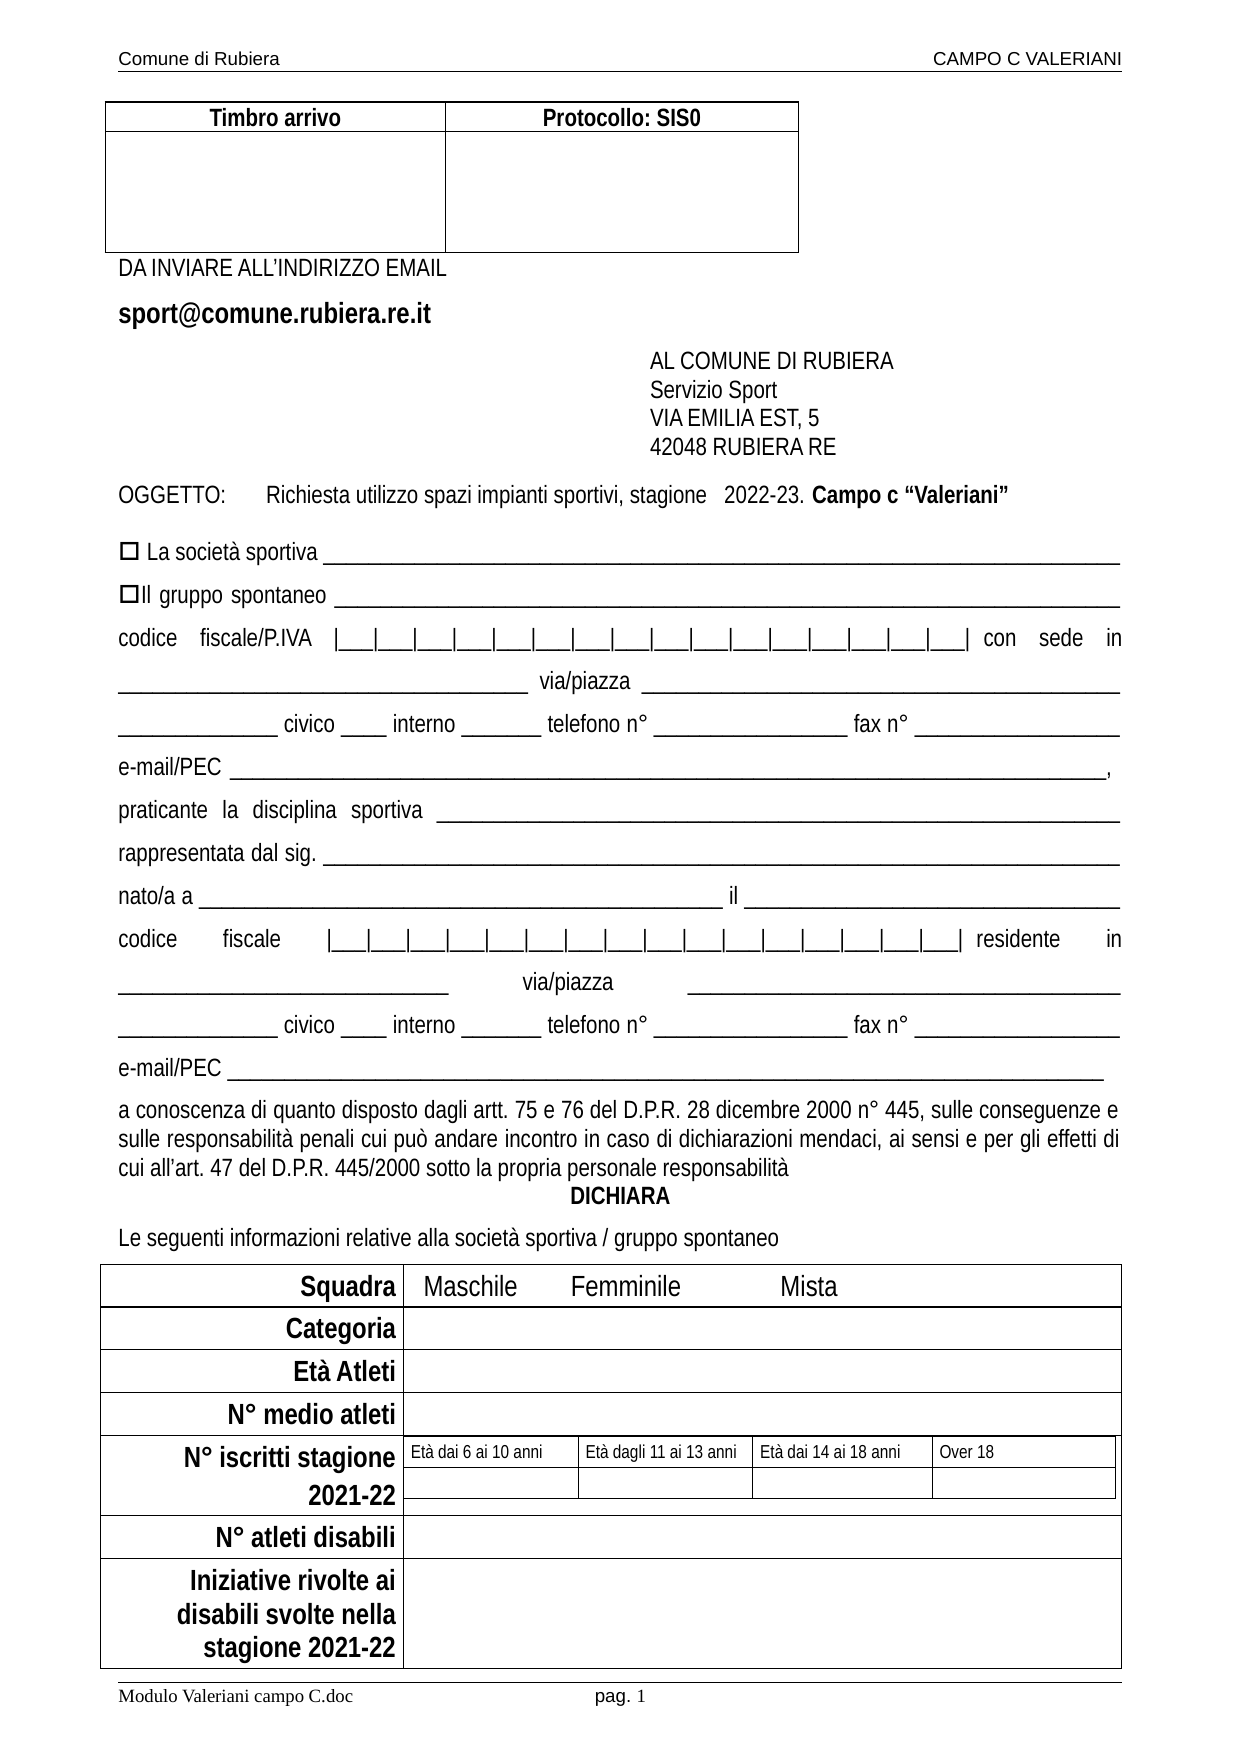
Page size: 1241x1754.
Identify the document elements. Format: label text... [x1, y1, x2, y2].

text DICHIARA [118, 1181, 1122, 1210]
table_header Over 18 [933, 1437, 1115, 1467]
table_cell [404, 1516, 1121, 1558]
table_header Timbro arrivo [106, 103, 445, 131]
table_cell N° atleti disabili [101, 1516, 403, 1558]
text sport@comune.rubiera.re.it [118, 296, 1122, 329]
table_cell [753, 1468, 932, 1498]
table_header Protocollo: SIS0 [446, 103, 798, 131]
table_cell [404, 1468, 578, 1498]
subtitle Servizio Sport [650, 375, 1122, 403]
subtitle 42048 RUBIERA RE [650, 432, 1122, 461]
table_cell [404, 1436, 1121, 1515]
text  La società sportiva ______________________________________________________________________ Il gruppo spontaneo _____________________________________________________________________ codice fiscale/P.IVA |___|___|___|___|___|___|___|___|___|___|___|___|___|___|___|___|_con sede in ____________________________________ via/piazza __________________________________________ ______________ civico ____ interno _______ telefono n° _________________ fax n° __________________ e-mail/PEC _____________________________________________________________________________, praticante la disciplina sportiva ____________________________________________________________ rappresentata dal sig. ______________________________________________________________________ nato/a a ______________________________________________ il _________________________________ codice fiscale |___|___|___|___|___|___|___|___|___|___|___|___|___|___|___|___|_residente in _____________________________ via/piazza ______________________________________ ______________ civico ____ interno _______ telefono n° _________________ fax n° __________________ e-mail/PEC _____________________________________________________________________________ [118, 537, 1122, 1081]
table_header Età dai 14 ai 18 anni [753, 1437, 932, 1467]
text DA INVIARE ALL’INDIRIZZO EMAIL [118, 253, 1122, 282]
table_cell Categoria [101, 1308, 403, 1349]
text OGGETTO: Richiesta utilizzo spazi impianti sportivi, stagione 2022-23. Campo c “Valeriani” [118, 480, 1122, 508]
table_header Squadra [101, 1265, 403, 1306]
table_cell [404, 1559, 1121, 1668]
subtitle AL COMUNE DI RUBIERA [650, 346, 1122, 375]
text Le seguenti informazioni relative alla società sportiva / gruppo spontaneo [118, 1222, 1122, 1251]
subtitle VIA EMILIA EST, 5 [650, 403, 1122, 432]
table_cell [933, 1468, 1115, 1498]
table_header Età dagli 11 ai 13 anni [579, 1437, 752, 1467]
table_cell Iniziative rivolte ai disabili svolte nella stagione 2021-22 [101, 1559, 403, 1668]
text a conoscenza di quanto disposto dagli artt. 75 e 76 del D.P.R. 28 dicembre 2000 n° 445, sulle conseguenze e sulle responsabilità penali cui può andare incontro in caso di dichiarazioni mendaci, ai sensi e per gli effetti di cui all’art. 47 del D.P.R. 445/2000 sotto la propria personale responsabilità [118, 1095, 1122, 1181]
table_header Maschile Femminile Mista [404, 1265, 1121, 1306]
table_cell [404, 1308, 1121, 1349]
table_cell Età Atleti [101, 1350, 403, 1392]
table_cell [446, 132, 798, 252]
table_cell N° medio atleti [101, 1393, 403, 1435]
table_cell N° iscritti stagione 2021-22 [101, 1436, 403, 1515]
table_cell [404, 1350, 1121, 1392]
table_cell [579, 1468, 752, 1498]
table_cell [106, 132, 445, 252]
table_cell [404, 1393, 1121, 1435]
table_header Età dai 6 ai 10 anni [404, 1437, 578, 1467]
